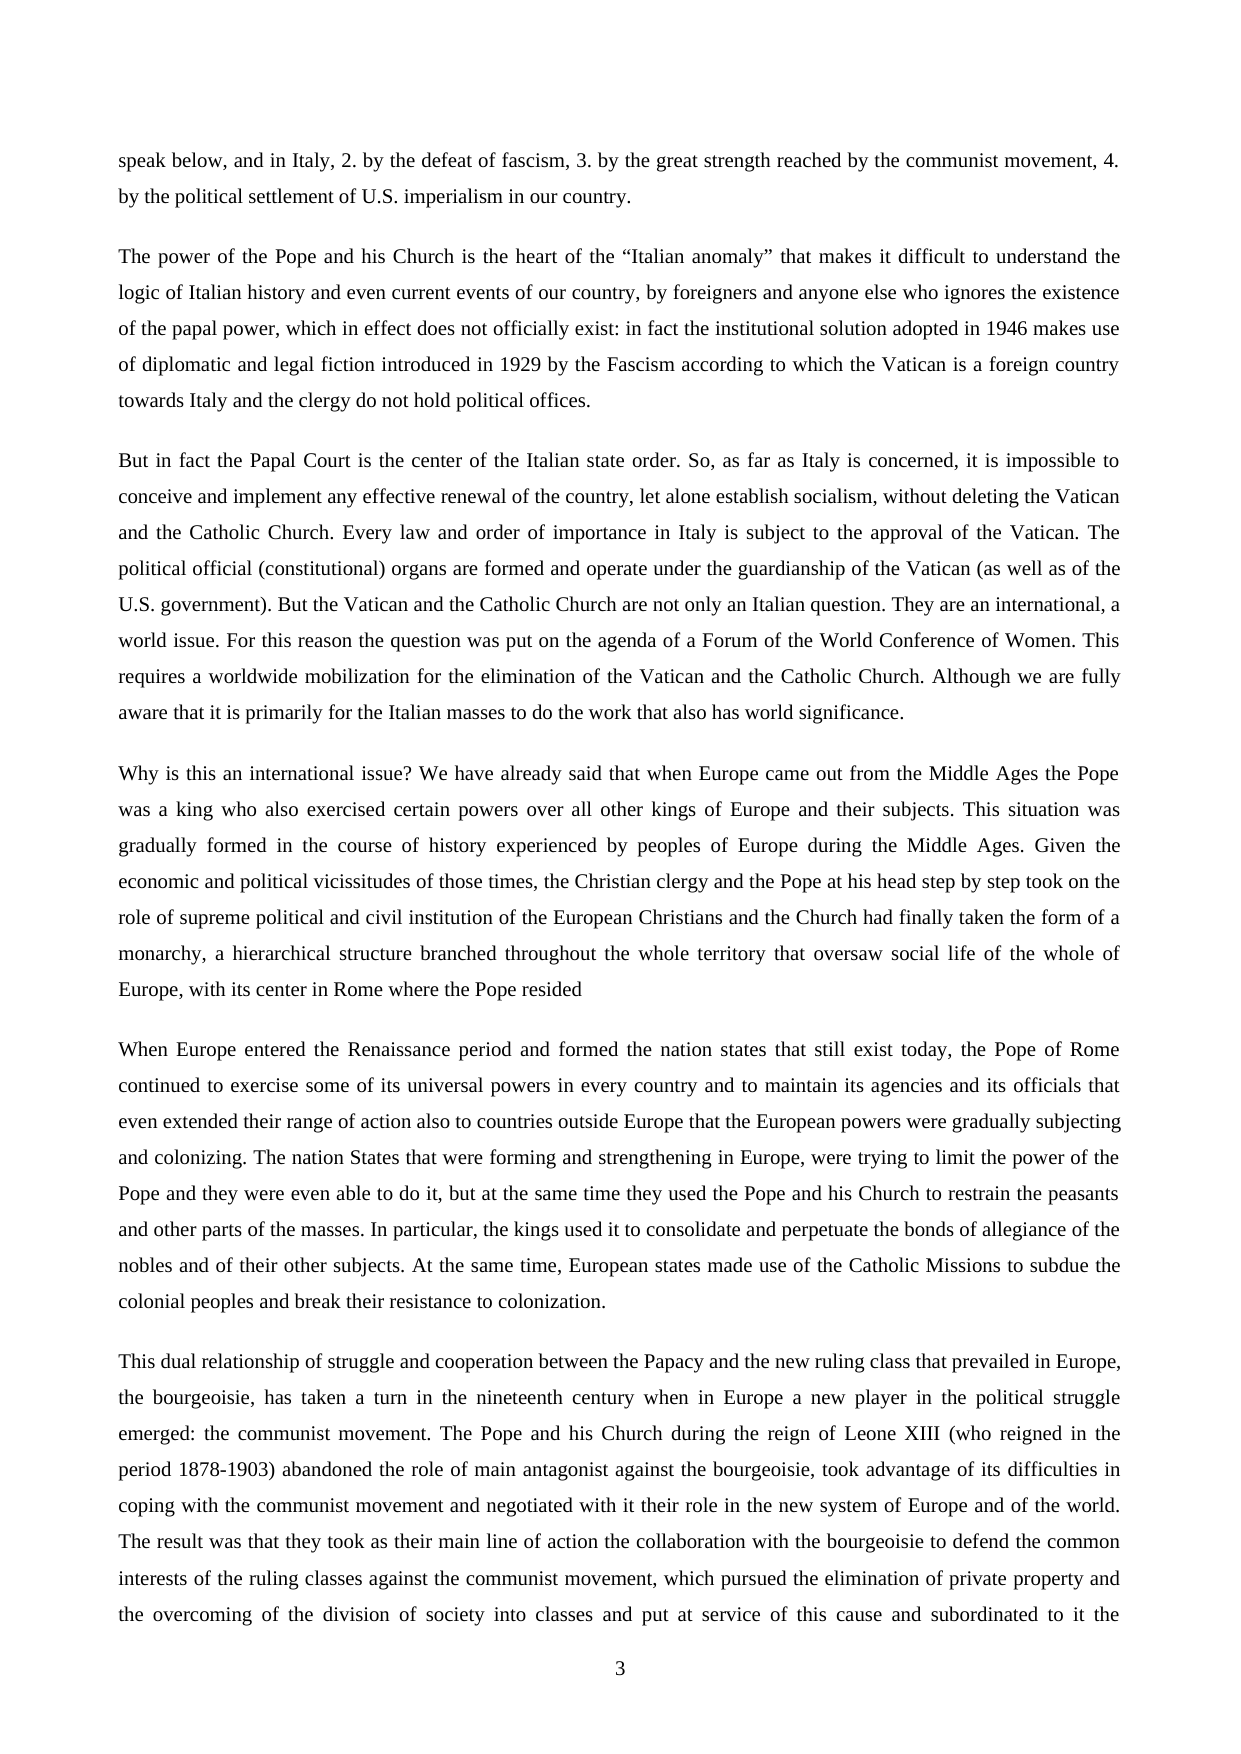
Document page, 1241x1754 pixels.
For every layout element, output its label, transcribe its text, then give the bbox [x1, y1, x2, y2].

text But in fact the Papal Court is the center of the Italian state order. So, as far as Italy is concerned, it is impossible to conceive and implement any effective renewal of the country, let alone establish socialism, without deleting the Vatican and the Catholic Church. Every law and order of importance in Italy is subject to the approval of the Vatican. The political official (constitutional) organs are formed and operate under the guardianship of the Vatican (as well as of the U.S. government). But the Vatican and the Catholic Church are not only an Italian question. They are an international, a world issue. For this reason the question was put on the agenda of a Forum of the World Conference of Women. This requires a worldwide mobilization for the elimination of the Vatican and the Catholic Church. Although we are fully aware that it is primarily for the Italian masses to do the work that also has world significance. [118, 448, 1122, 724]
text When Europe entered the Renaissance period and formed the nation states that still exist today, the Pope of Rome continued to exercise some of its universal powers in every country and to maintain its agencies and its officials that even extended their range of action also to countries outside Europe that the European powers were gradually subjecting and colonizing. The nation States that were forming and strengthening in Europe, were trying to limit the power of the Pope and they were even able to do it, but at the same time they used the Pope and his Church to restrain the peasants and other parts of the masses. In particular, the kings used it to consolidate and perpetuate the bonds of allegiance of the nobles and of their other subjects. At the same time, European states made use of the Catholic Missions to subdue the colonial peoples and break their resistance to colonization. [118, 1037, 1122, 1313]
text Why is this an international issue? We have already said that when Europe came out from the Middle Ages the Pope was a king who also exercised certain powers over all other kings of Europe and their subjects. This situation was gradually formed in the course of history experienced by peoples of Europe during the Middle Ages. Given the economic and political vicissitudes of those times, the Christian clergy and the Pope at his head step by step took on the role of supreme political and civil institution of the European Christians and the Church had finally taken the form of a monarchy, a hierarchical structure branched throughout the whole territory that oversaw social life of the whole of Europe, with its center in Rome where the Pope resided [118, 760, 1122, 1001]
text The power of the Pope and his Church is the heart of the “Italian anomaly” that makes it difficult to understand the logic of Italian history and even current events of our country, by foreigners and anyone else who ignores the existence of the papal power, which in effect does not officially exist: in fact the institutional solution adopted in 1946 makes use of diplomatic and legal fiction introduced in 1929 by the Fascism according to which the Vatican is a foreign country towards Italy and the clergy do not hold political offices. [118, 244, 1122, 412]
text speak below, and in Italy, 2. by the defeat of fascism, 3. by the great strength reached by the communist movement, 4. by the political settlement of U.S. imperialism in our country. [118, 148, 1122, 208]
text This dual relationship of struggle and cooperation between the Papacy and the new ruling class that prevailed in Europe, the bourgeoisie, has taken a turn in the nineteenth century when in Europe a new player in the political struggle emerged: the communist movement. The Pope and his Church during the reign of Leone XIII (who reigned in the period 1878-1903) abandoned the role of main antagonist against the bourgeoisie, took advantage of its difficulties in coping with the communist movement and negotiated with it their role in the new system of Europe and of the world. The result was that they took as their main line of action the collaboration with the bourgeoisie to defend the common interests of the ruling classes against the communist movement, which pursued the elimination of private property and the overcoming of the division of society into classes and put at service of this cause and subordinated to it the [118, 1349, 1122, 1626]
